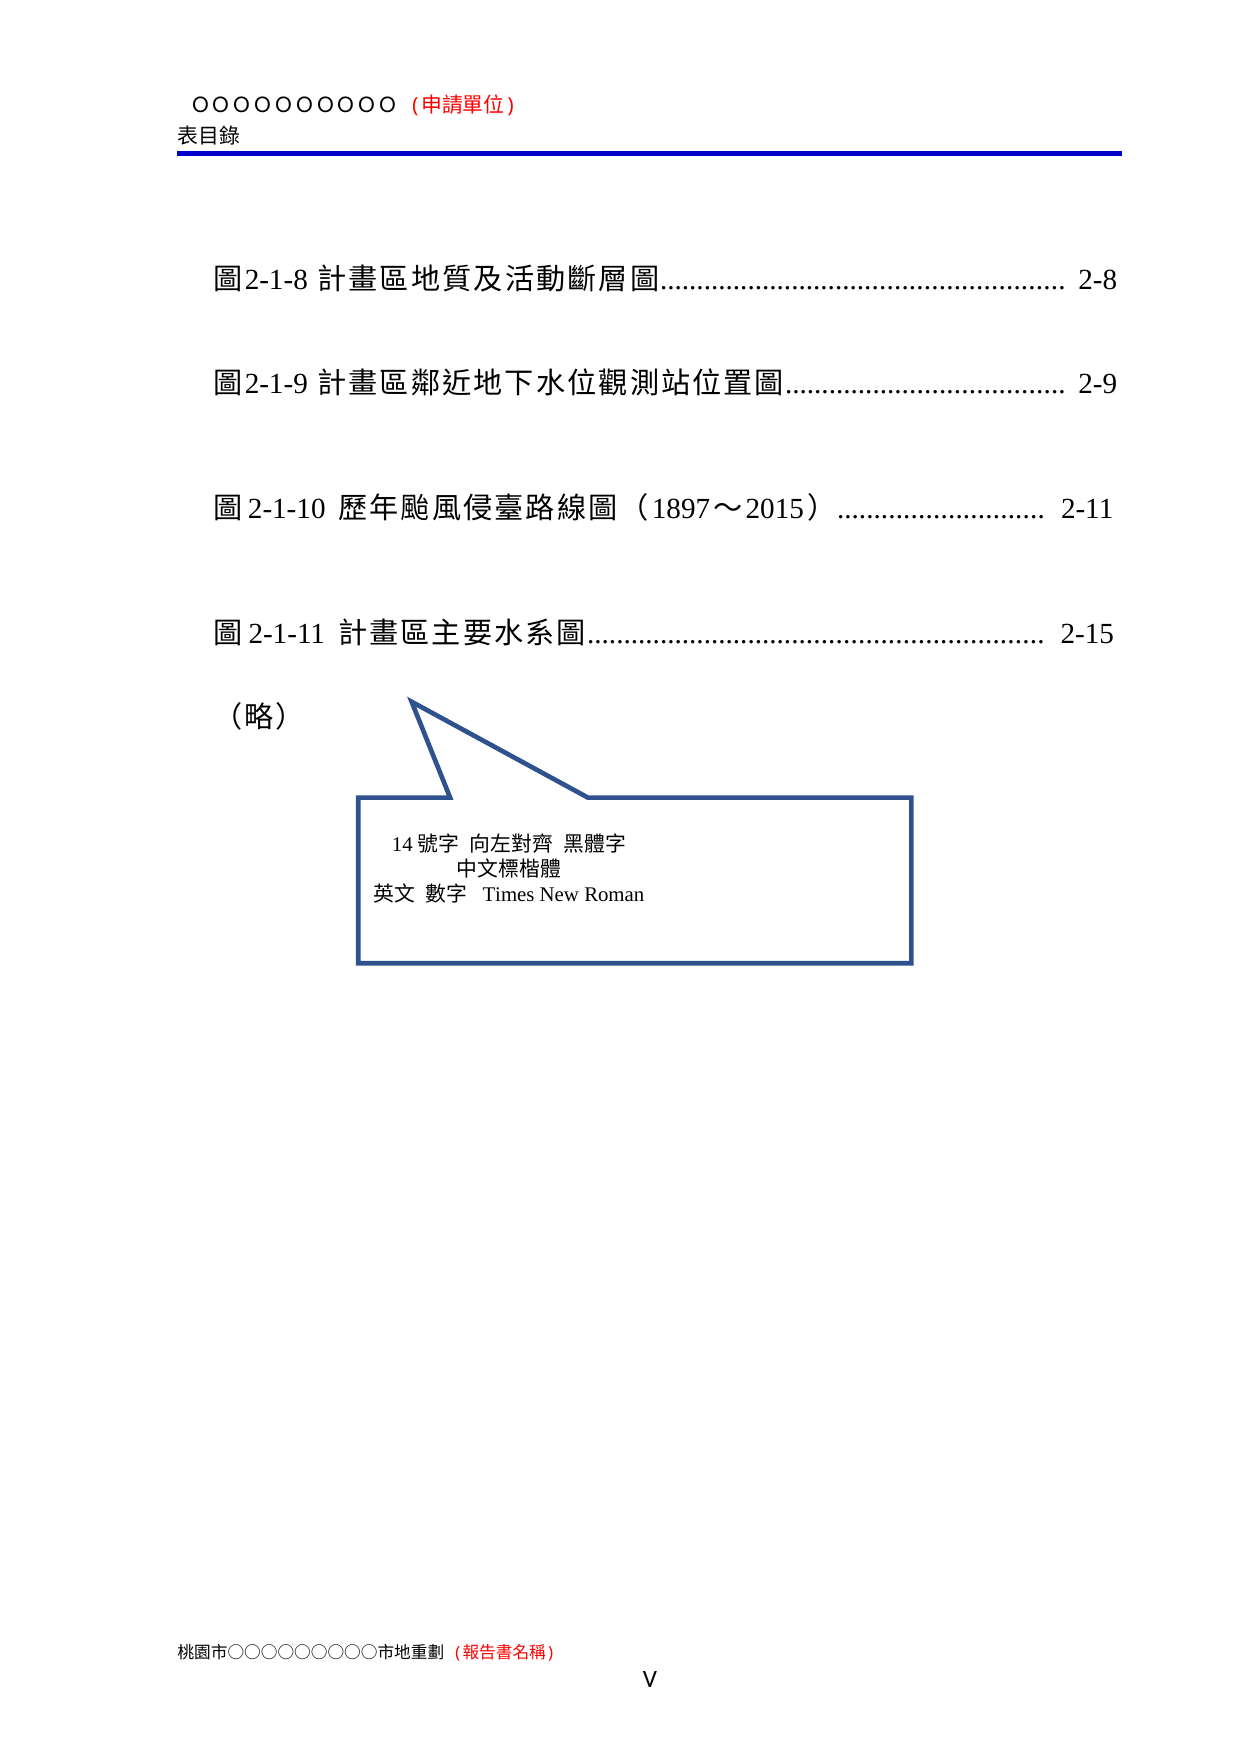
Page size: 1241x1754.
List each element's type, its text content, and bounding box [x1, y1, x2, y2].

text 圖2-1-8 計畫區地質及活動斷層圖 2-8 [181, 235, 1118, 298]
text 圖2-1-9 計畫區鄰近地下水位觀測站位置圖 2-9 [181, 298, 1118, 423]
text 圖2-1-10 歷年颱風侵臺路線圖（1897～2015） 2-11 [181, 423, 1118, 548]
text （略） [181, 673, 1118, 735]
text 圖2-1-11 計畫區主要水系圖 2-15 [181, 548, 1118, 673]
